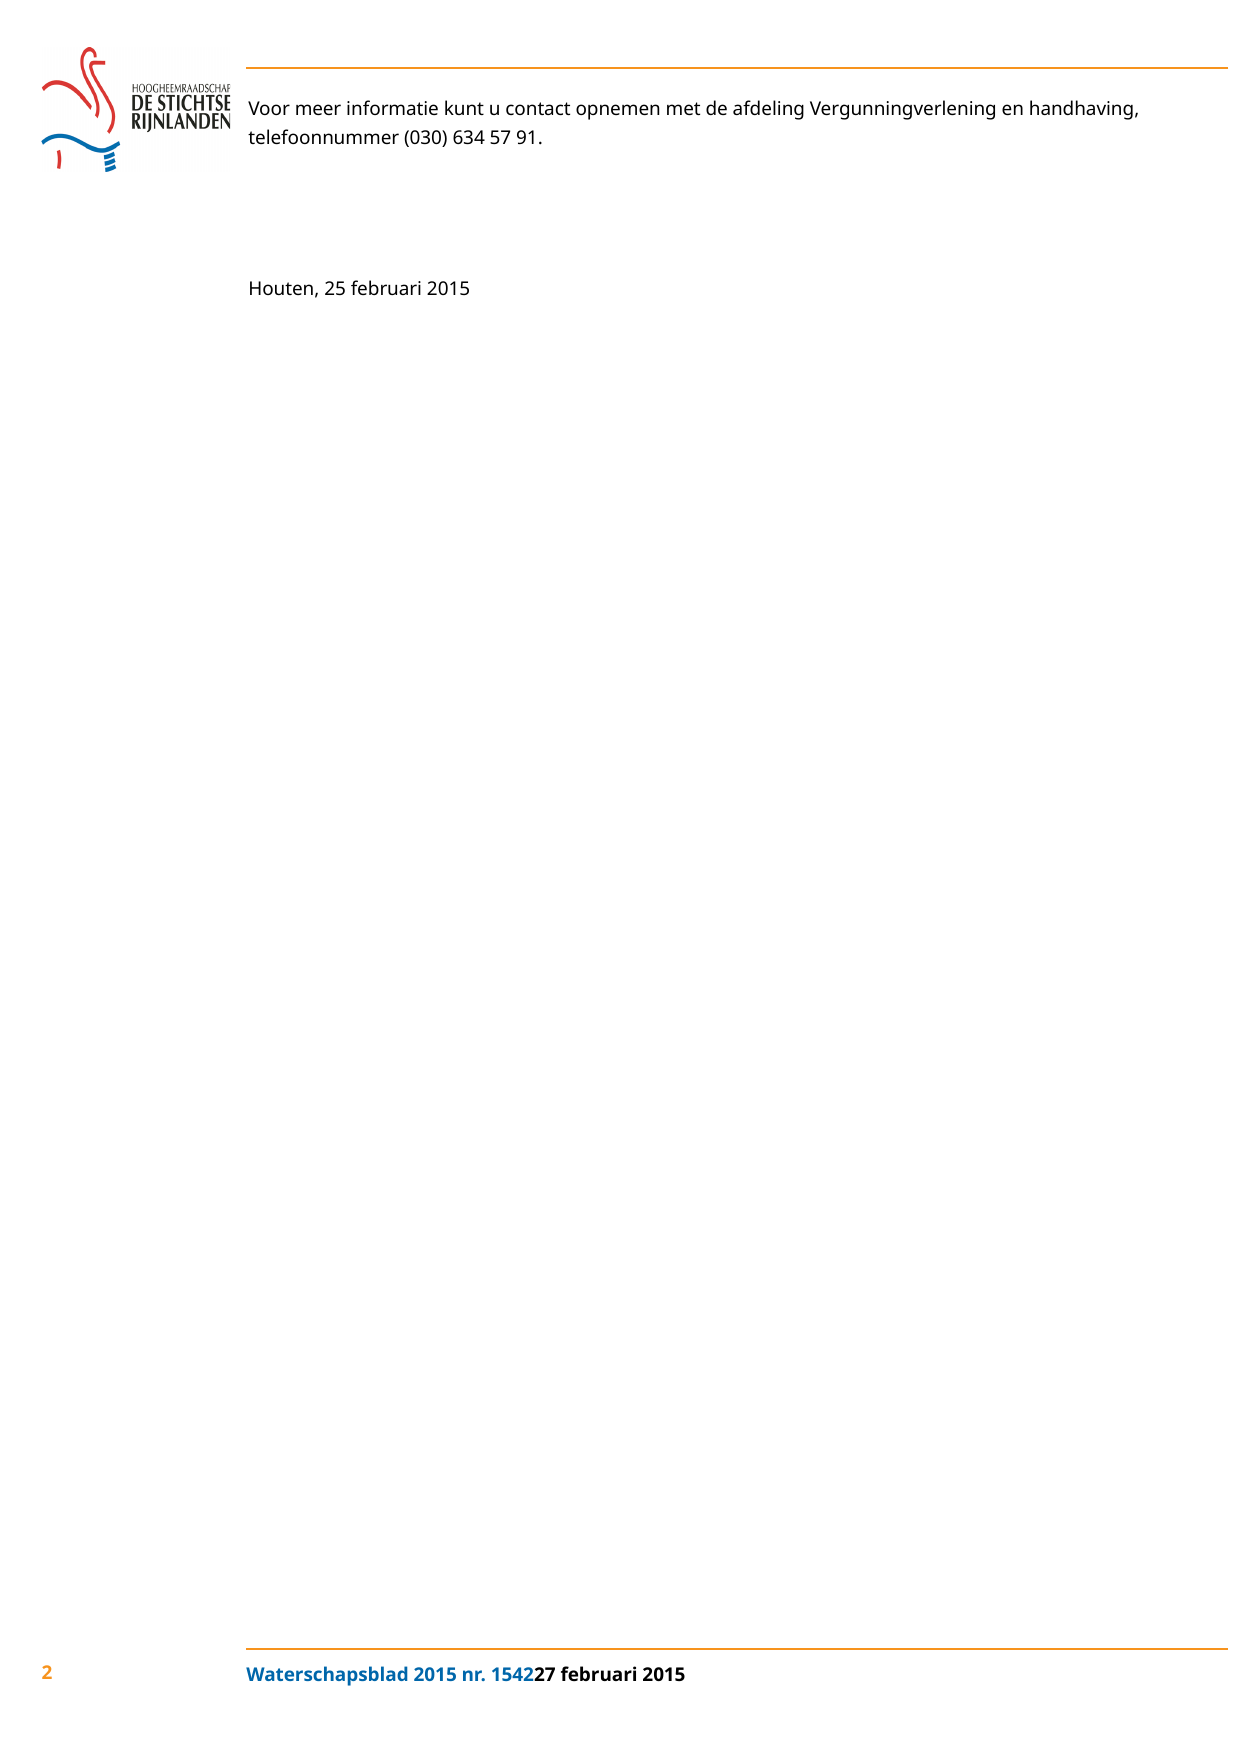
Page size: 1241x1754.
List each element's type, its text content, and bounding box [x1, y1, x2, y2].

text Houten, 25 februari 2015 [248, 276, 1152, 301]
picture [41, 47, 231, 172]
text Voor meer informatie kunt u contact opnemen met de afdeling Vergunningverlening en handhaving, telefoonnummer (030) 634 57 91. [248, 95, 1152, 150]
